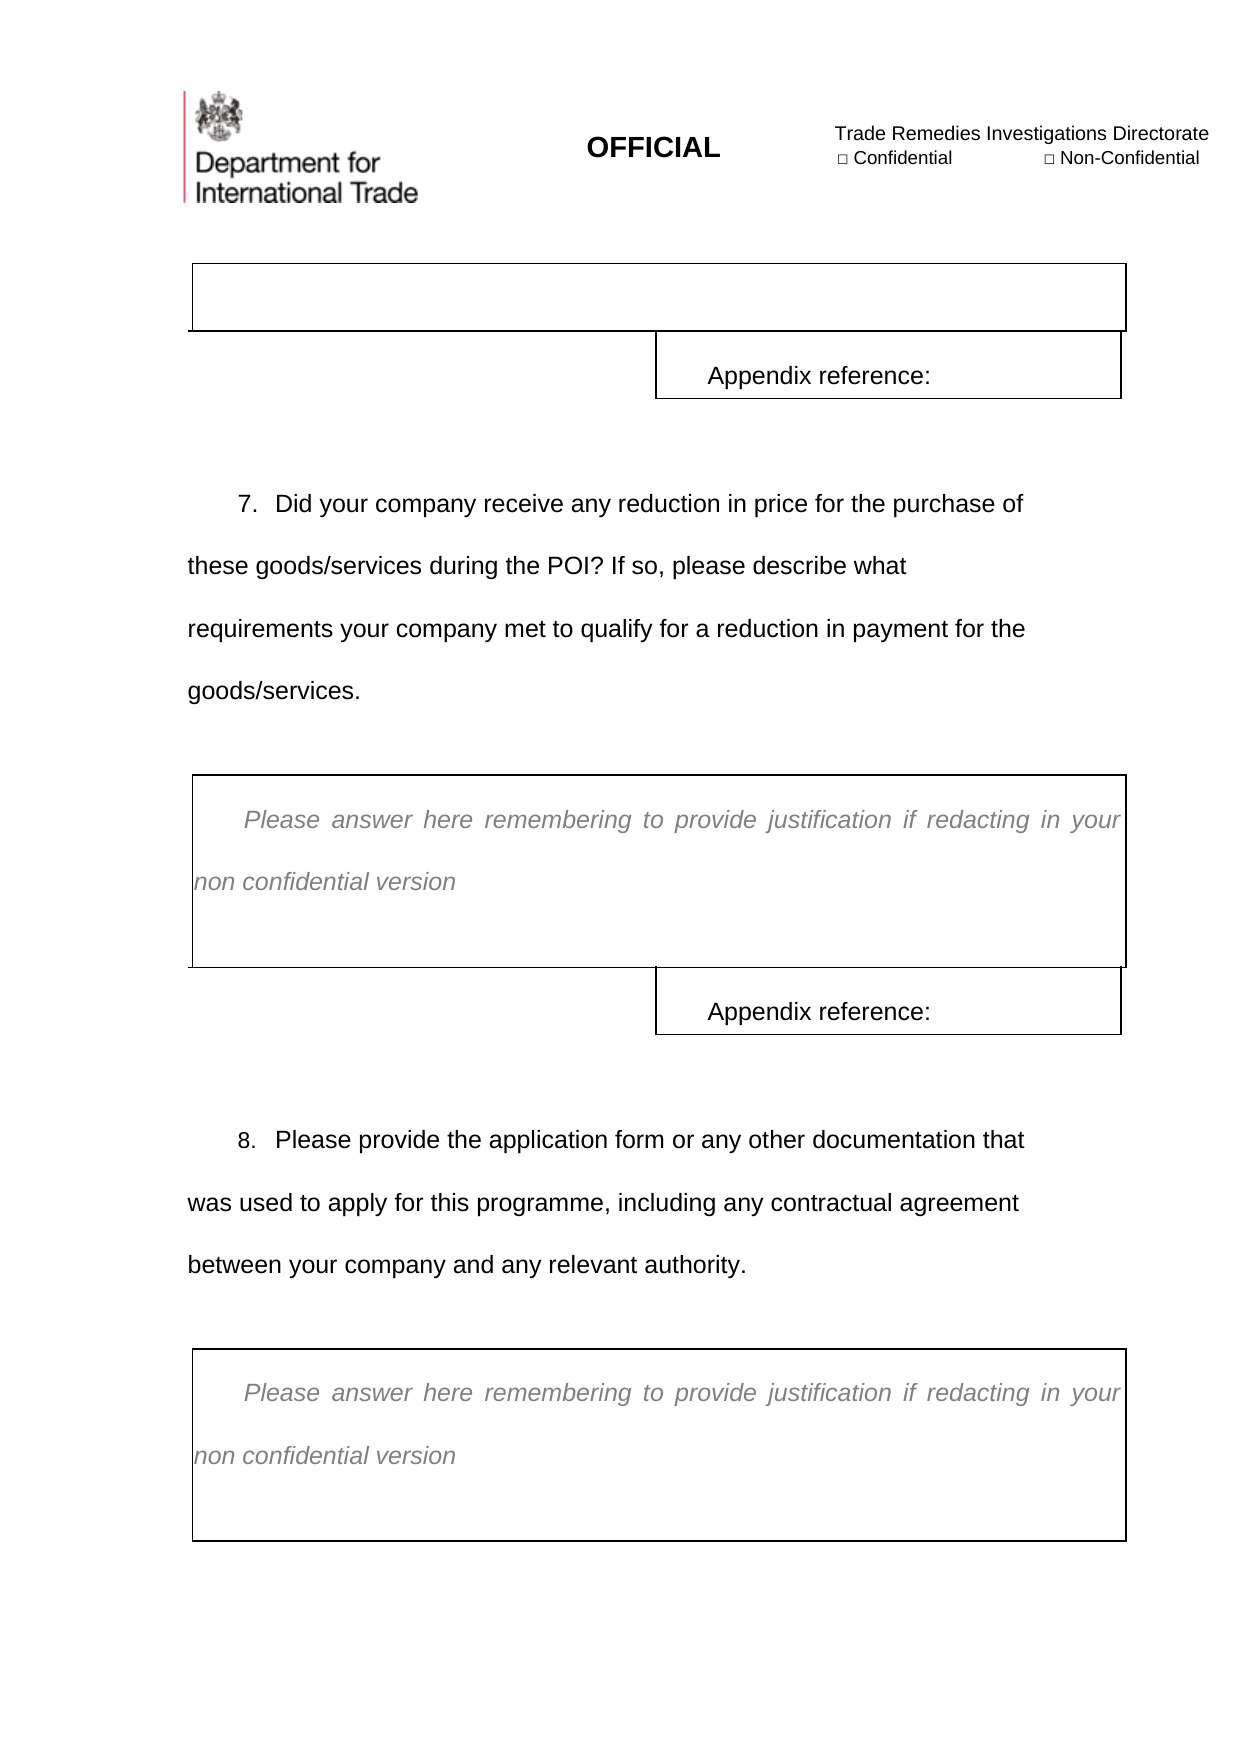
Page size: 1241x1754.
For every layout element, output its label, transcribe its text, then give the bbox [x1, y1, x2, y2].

table_header Please answer here remembering to provide justification if redacting in your non confidential version [193, 776, 1125, 966]
table_cell [1122, 968, 1126, 1034]
table_header [193, 264, 1125, 330]
table_cell [188, 968, 655, 1034]
table_cell Appendix reference: [657, 968, 1120, 1034]
list Please provide the application form or any other documentation that was used to apply for this programme, including any contractual agreement between your company and any relevant authority. [187, 1098, 1053, 1285]
list Did your company receive any reduction in price for the purchase of these goods/services during the POI? If so, please describe what requirements your company met to qualify for a reduction in payment for the goods/services. [187, 461, 1053, 711]
table_cell [188, 332, 655, 397]
table_header [188, 1348, 192, 1540]
table_header [188, 263, 192, 330]
table_header [188, 774, 192, 966]
table_cell [1122, 332, 1126, 397]
table_header Please answer here remembering to provide justification if redacting in your non confidential version [193, 1350, 1125, 1540]
table_cell Appendix reference: [657, 332, 1120, 397]
